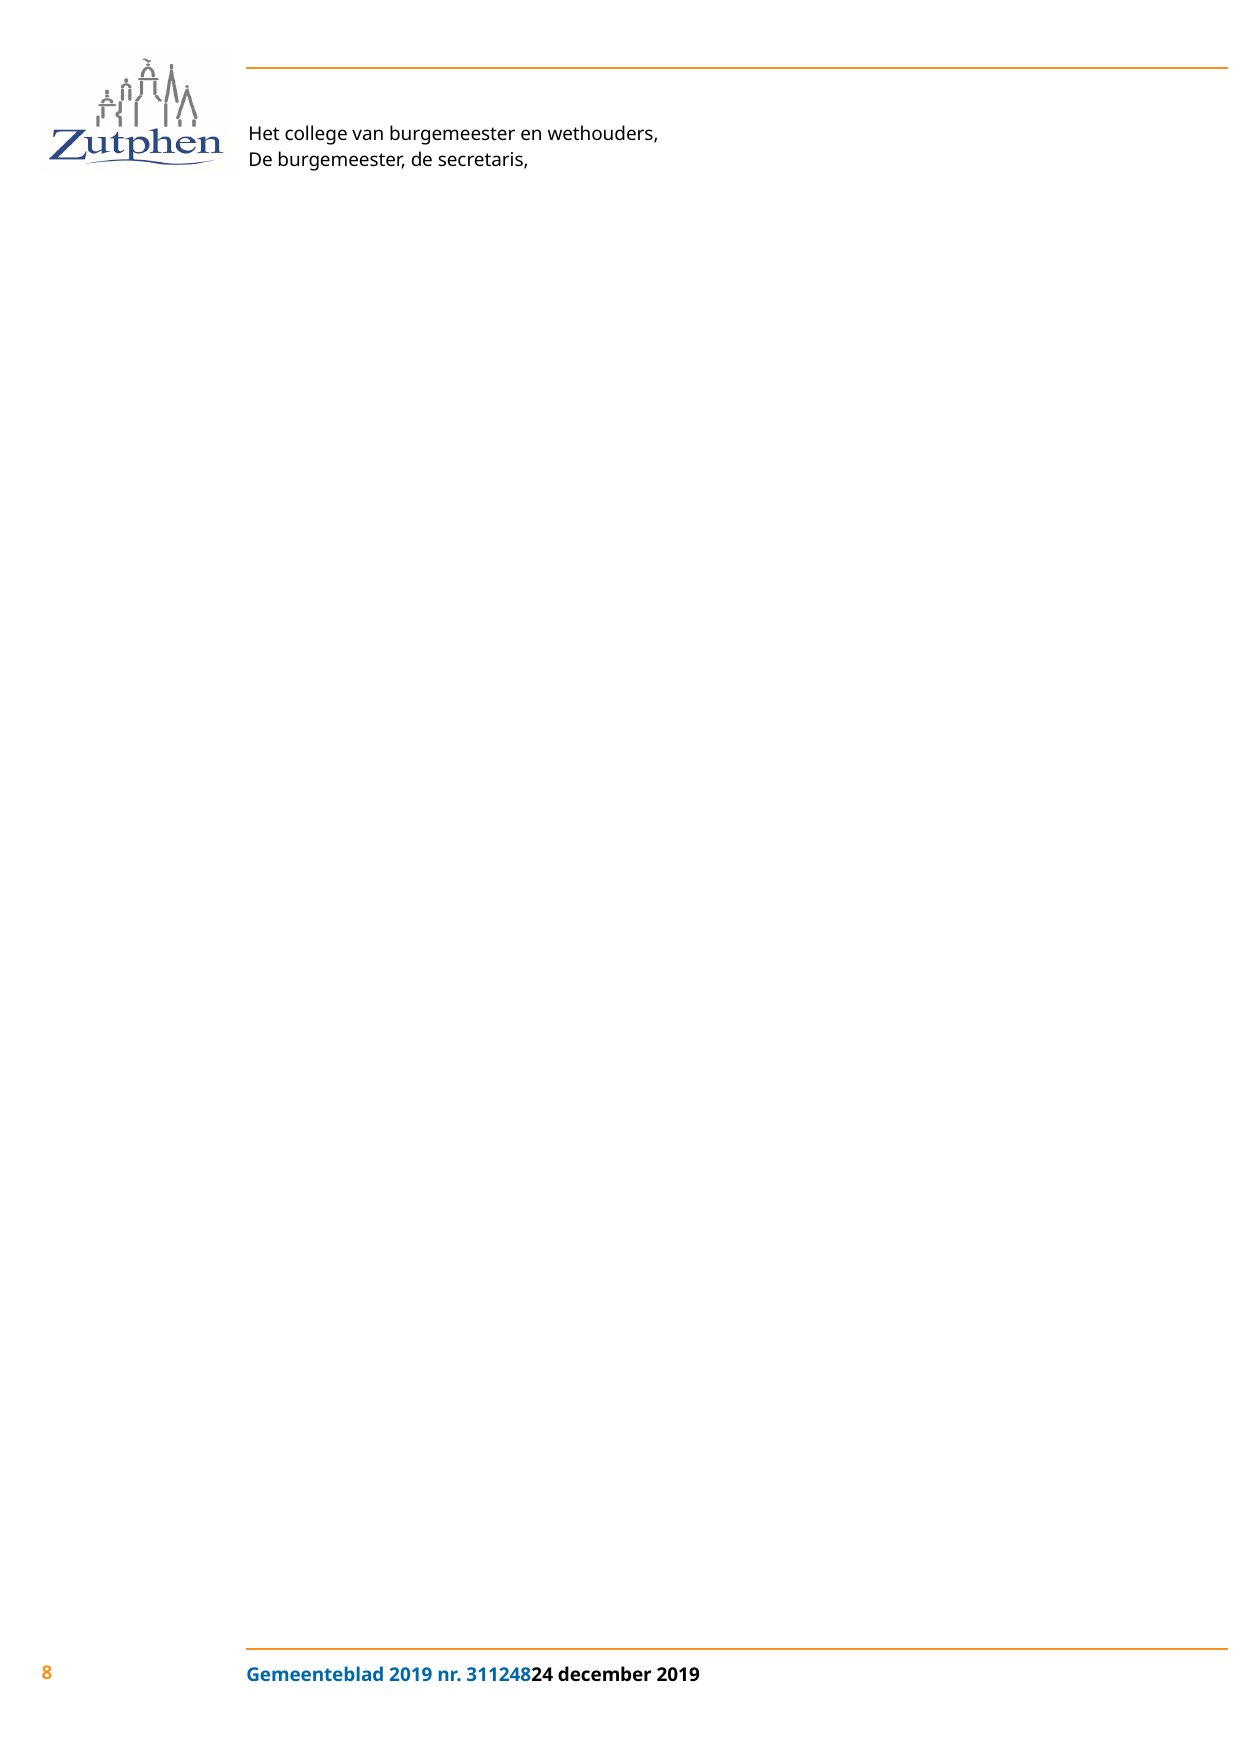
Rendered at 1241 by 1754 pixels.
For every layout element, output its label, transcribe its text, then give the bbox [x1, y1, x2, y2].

text De burgemeester, de secretaris, [248, 146, 1152, 172]
text Het college van burgemeester en wethouders, [248, 121, 1152, 146]
picture [41, 47, 231, 172]
